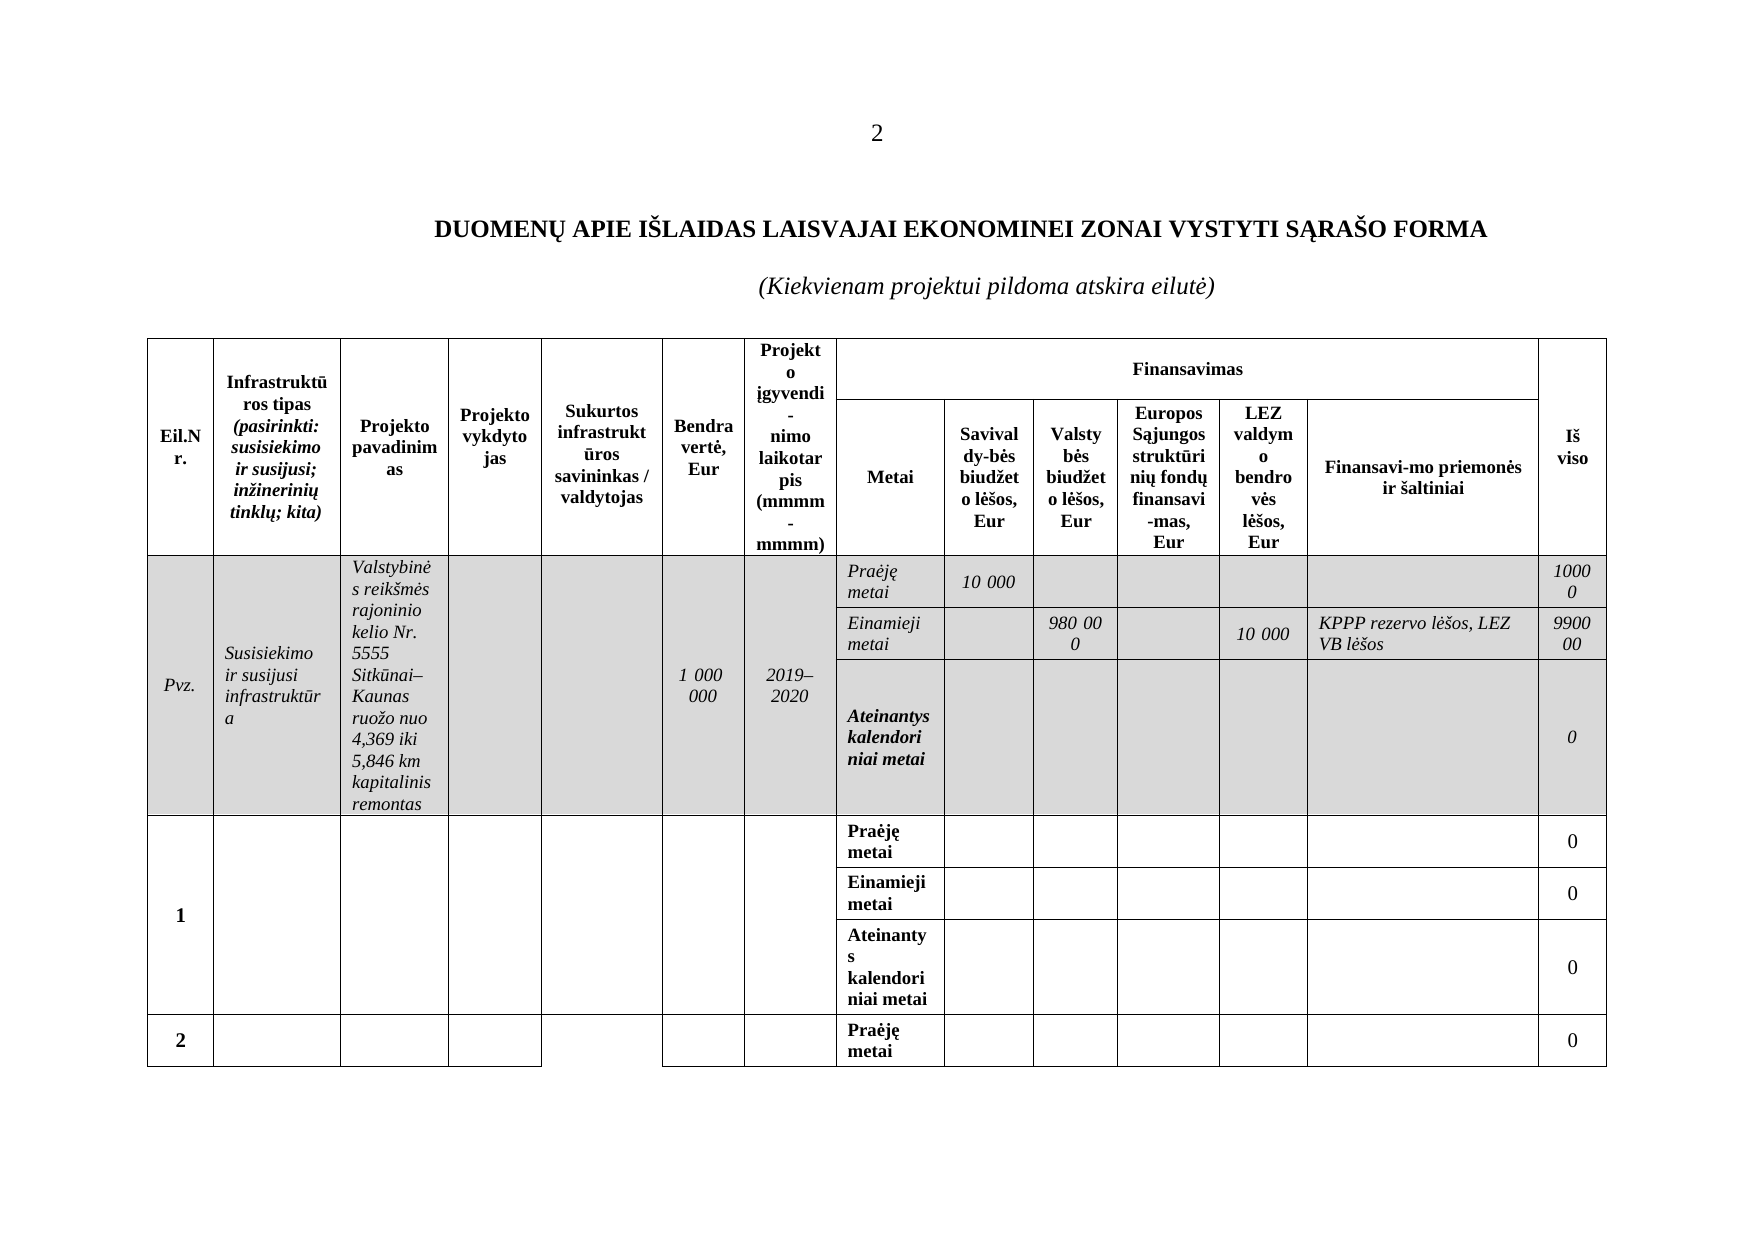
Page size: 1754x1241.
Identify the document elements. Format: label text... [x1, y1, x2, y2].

table_cell Projekto pavadinimas [341, 339, 448, 555]
table_cell Valstybės biudžeto lėšos, Eur [1034, 400, 1117, 555]
table_cell [1118, 868, 1219, 918]
table_cell 1 [148, 816, 213, 1014]
table_cell [1220, 660, 1307, 814]
table_cell [1034, 556, 1117, 607]
table_cell [1118, 556, 1219, 607]
table_cell [274, 176, 369, 338]
table_cell 980 000 [1034, 608, 1117, 659]
table_cell [945, 608, 1033, 659]
table_cell [214, 1015, 340, 1066]
table_cell [1034, 816, 1117, 867]
table_cell [663, 816, 744, 1014]
table_cell [542, 339, 662, 399]
table_cell [148, 176, 274, 338]
table_cell Infrastruktūros tipas (pasirinkti: susisiekimo ir susijusi; inžinerinių tinklų; kita) [214, 339, 340, 555]
table_cell [1118, 920, 1219, 1014]
table_cell [542, 1015, 662, 1066]
table_cell 2019–2020 [745, 556, 836, 814]
table_cell [542, 816, 662, 867]
table_cell [1308, 556, 1538, 607]
table_cell [1220, 816, 1307, 867]
table_cell Eil.Nr. [148, 339, 213, 555]
table_cell [341, 816, 448, 1014]
table_cell Bendra vertė, Eur [663, 339, 744, 555]
table_cell KPPP rezervo lėšos, LEZ VB lėšos [1308, 608, 1538, 659]
table_cell Projekto vykdytojas [449, 339, 541, 555]
table_cell [1118, 1015, 1219, 1066]
table_cell [1220, 920, 1307, 1014]
table_cell [745, 816, 836, 1014]
table_cell [945, 868, 1033, 918]
table_cell LEZ valdymo bendrovės lėšos, Eur [1220, 400, 1307, 555]
table_cell 10000 [1539, 556, 1606, 607]
table_cell Savivaldy-bės biudžeto lėšos, Eur [945, 400, 1033, 555]
table_cell 0 [1539, 660, 1606, 814]
table_cell [341, 1015, 448, 1066]
table_cell Praėję metai [837, 556, 944, 607]
table_cell [449, 816, 541, 1014]
table_cell [1118, 816, 1219, 867]
table_cell 10 000 [1220, 608, 1307, 659]
table_cell Projekto įgyvendi- nimo laikotarpis (mmmm-mmmm) [745, 339, 836, 555]
table_cell [1220, 1015, 1307, 1066]
table_cell Ateinantys kalendoriniai metai [837, 920, 944, 1014]
table_cell [745, 1015, 836, 1066]
table_cell [542, 919, 662, 1014]
table_cell Europos Sąjungos struktūrinių fondų finansavi-mas, Eur [1118, 400, 1219, 555]
table_cell [1308, 1015, 1538, 1066]
table_cell [1118, 660, 1219, 814]
table_cell [542, 556, 662, 814]
table_cell [1220, 556, 1307, 607]
table_cell [449, 556, 541, 814]
table_cell [1034, 1015, 1117, 1066]
table_cell Praėję metai [837, 816, 944, 867]
table_cell Ateinantys kalendoriniai metai [837, 660, 944, 814]
table_cell [542, 867, 662, 918]
table_cell [945, 920, 1033, 1014]
table_cell 1 000 000 [663, 556, 744, 814]
table_cell [1220, 868, 1307, 918]
table_cell Valstybinės reikšmės rajoninio kelio Nr. 5555 Sitkūnai–Kaunas ruožo nuo 4,369 iki 5,846 km kapitalinis remontas [341, 556, 448, 814]
table_cell [214, 816, 340, 1014]
table_cell 0 [1539, 920, 1606, 1014]
table_cell Metai [837, 400, 944, 555]
table_cell 2 [148, 1015, 213, 1066]
table_cell [945, 816, 1033, 867]
table_cell Finansavi-mo priemonės ir šaltiniai [1308, 400, 1538, 555]
table_cell [1034, 868, 1117, 918]
table_cell Einamieji metai [837, 608, 944, 659]
table_cell [1034, 920, 1117, 1014]
table_cell [449, 1015, 541, 1066]
table_cell [1308, 816, 1538, 867]
table_cell [663, 1015, 744, 1066]
table_cell [945, 1015, 1033, 1066]
table_cell [945, 660, 1033, 814]
table_cell Einamieji metai [837, 868, 944, 918]
table_cell Sukurtos infrastruktūros savininkas / valdytojas [542, 399, 662, 555]
table_cell [1118, 608, 1219, 659]
table_cell 0 [1539, 816, 1606, 867]
table_cell Susisiekimo ir susijusi infrastruktūra [214, 556, 340, 814]
table_cell Pvz. [148, 556, 213, 814]
table_cell DUOMENŲ APIE IŠLAIDAS LAISVAJAI EKONOMINEI ZONAI VYSTYTI SĄRAŠO FORMA (Kiekvienam projektui pildoma atskira eilutė) [370, 176, 1606, 338]
table_cell Finansavimas [837, 339, 1538, 399]
table_cell Praėję metai [837, 1015, 944, 1066]
table_cell 990000 [1539, 608, 1606, 659]
table_cell 10 000 [945, 556, 1033, 607]
table_cell 0 [1539, 868, 1606, 918]
table_cell [1308, 920, 1538, 1014]
table_cell [1308, 660, 1538, 814]
table_cell Iš viso [1539, 339, 1606, 555]
table_cell 0 [1539, 1015, 1606, 1066]
table_cell [1308, 868, 1538, 918]
table_cell [1034, 660, 1117, 814]
